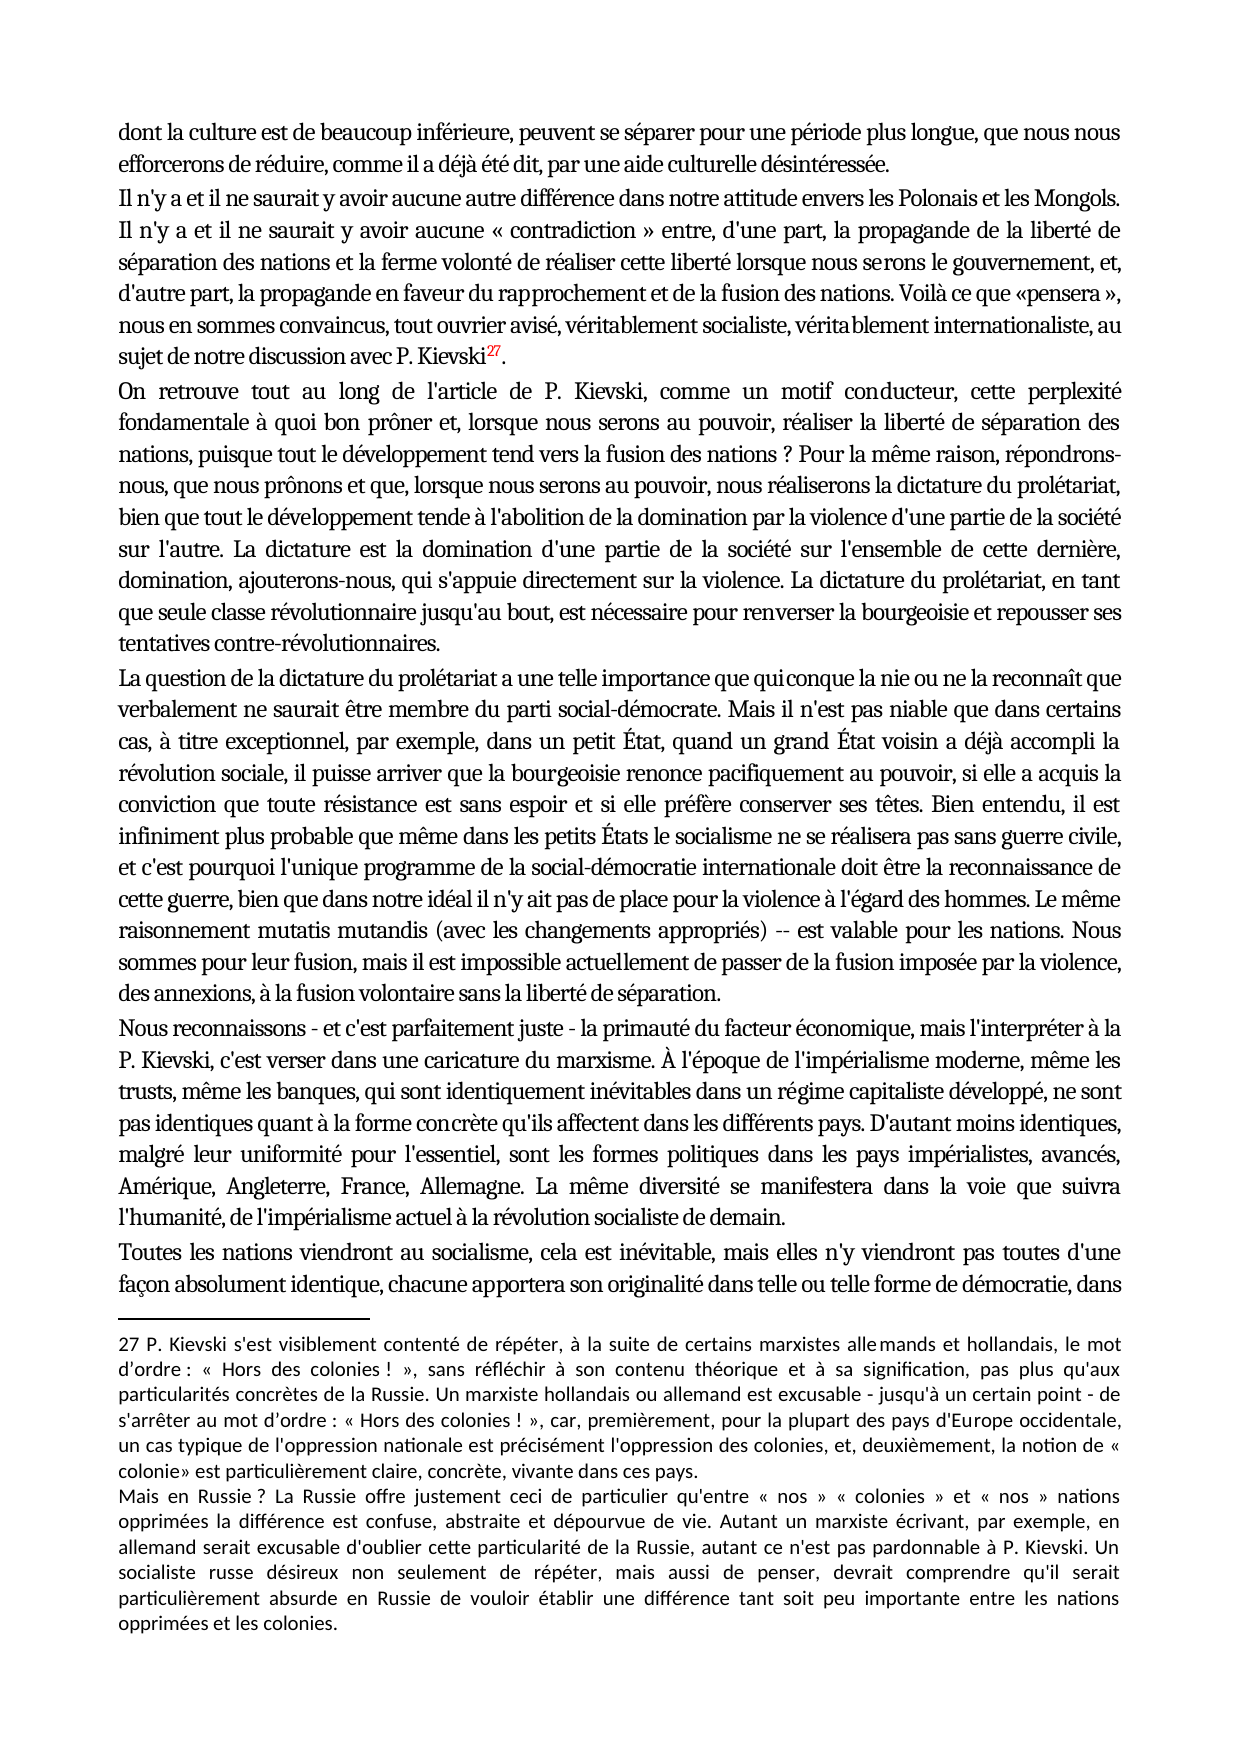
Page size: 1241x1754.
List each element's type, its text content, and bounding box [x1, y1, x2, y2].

text dont la culture est de beaucoup inférieure, peuvent se séparer pour une période plus longue, que nous nous efforcerons de réduire, comme il a déjà été dit, par une aide culturelle désintéressée. [118, 118, 1122, 178]
text On retrouve tout au long de l'article de P. Kievski, comme un motif con­ducteur, cette perplexité fondamentale à quoi bon prôner et, lorsque nous serons au pouvoir, réaliser la liberté de séparation des nations, puisque tout le développement tend vers la fusion des nations ? Pour la même rai­son, répondrons-nous, que nous prônons et que, lorsque nous serons au pouvoir, nous réaliserons la dictature du prolétariat, bien que tout le déve­loppement tende à l'abolition de la domination par la violence d'une partie de la société sur l'autre. La dictature est la domination d'une partie de la société sur l'ensemble de cette dernière, domination, ajouterons-nous, qui s'appuie directement sur la violence. La dictature du prolétariat, en tant que seule classe révolutionnaire jusqu'au bout, est nécessaire pour ren­verser la bourgeoisie et repousser ses tentatives contre-révolutionnaires. [118, 377, 1122, 658]
text P. Kievski s'est visiblement contenté de répéter, à la suite de certains marxistes alle­mands et hollandais, le mot d’ordre : « Hors des colonies ! », sans réfléchir à son contenu théorique et à sa signification, pas plus qu'aux particularités concrètes de la Russie. Un marxiste hollandais ou allemand est excusable - jusqu'à un certain point - de s'arrêter au mot d’ordre : « Hors des colonies ! », car, premièrement, pour la plupart des pays d'Eu­rope occidentale, un cas typique de l'oppression nationale est précisément l'oppression des colonies, et, deuxièmement, la notion de « colonie» est particulièrement claire, concrète, vivante dans ces pays. [118, 1331, 1122, 1483]
text La question de la dictature du prolétariat a une telle importance que qui­conque la nie ou ne la reconnaît que verbalement ne saurait être membre du parti social-démocrate. Mais il n'est pas niable que dans certains cas, à titre exceptionnel, par exemple, dans un petit État, quand un grand État voisin a déjà accompli la révolution sociale, il puisse arriver que la bour­geoisie renonce pacifiquement au pouvoir, si elle a acquis la conviction que toute résistance est sans espoir et si elle préfère conserver ses têtes. Bien entendu, il est infiniment plus probable que même dans les petits États le socialisme ne se réalisera pas sans guerre civile, et c'est pourquoi l'unique programme de la social-démocratie internationale doit être la reconnaissance de cette guerre, bien que dans notre idéal il n'y ait pas de place pour la violence à l'égard des hommes. Le même raisonnement mutatis mutandis (avec les changements appropriés) -- est valable pour les nations. Nous sommes pour leur fusion, mais il est impossible actuel­lement de passer de la fusion imposée par la violence, des annexions, à la fusion volontaire sans la liberté de séparation. [118, 664, 1122, 1008]
text Toutes les nations viendront au socialisme, cela est inévitable, mais elles n'y viendront pas toutes d'une façon absolument identique, chacune ap­portera son originalité dans telle ou telle forme de démocratie, dans [118, 1238, 1122, 1298]
text Il n'y a et il ne saurait y avoir aucune autre différence dans notre attitude envers les Polonais et les Mongols. Il n'y a et il ne saurait y avoir aucune « contradiction » entre, d'une part, la propagande de la liberté de séparation des nations et la ferme volonté de réaliser cette liberté lorsque nous se­rons le gouvernement, et, d'autre part, la propagande en faveur du rap­prochement et de la fusion des nations. Voilà ce que «pensera », nous en sommes convaincus, tout ouvrier avisé, véritablement socialiste, vérita­blement internationaliste, au sujet de notre discussion avec P. Kievski. [118, 184, 1122, 371]
text Nous reconnaissons - et c'est parfaitement juste - la primauté du facteur économique, mais l'interpréter à la P. Kievski, c'est verser dans une caricature du marxisme. À l'époque de l'impérialisme moderne, même les trusts, même les banques, qui sont identiquement inévitables dans un ré­gime capitaliste développé, ne sont pas identiques quant à la forme con­crète qu'ils affectent dans les différents pays. D'autant moins identiques, malgré leur uniformité pour l'essentiel, sont les formes politiques dans les pays impérialistes, avancés, Amérique, Angleterre, France, Allemagne. La même diversité se manifestera dans la voie que suivra l'humanité, de l'impérialisme actuel à la révolution socialiste de demain. [118, 1014, 1122, 1232]
text Mais en Russie ? La Russie offre justement ceci de particulier qu'entre « nos » « colonies » et « nos » nations opprimées la différence est confuse, abstraite et dépourvue de vie. Autant un marxiste écrivant, par exemple, en allemand serait excusable d'oublier cette particularité de la Russie, autant ce n'est pas pardonnable à P. Kievski. Un socialiste russe désireux non seulement de répéter, mais aussi de penser, devrait comprendre qu'il serait particulièrement absurde en Russie de vouloir établir une différence tant soit peu importante entre les nations opprimées et les colonies. [118, 1483, 1122, 1636]
